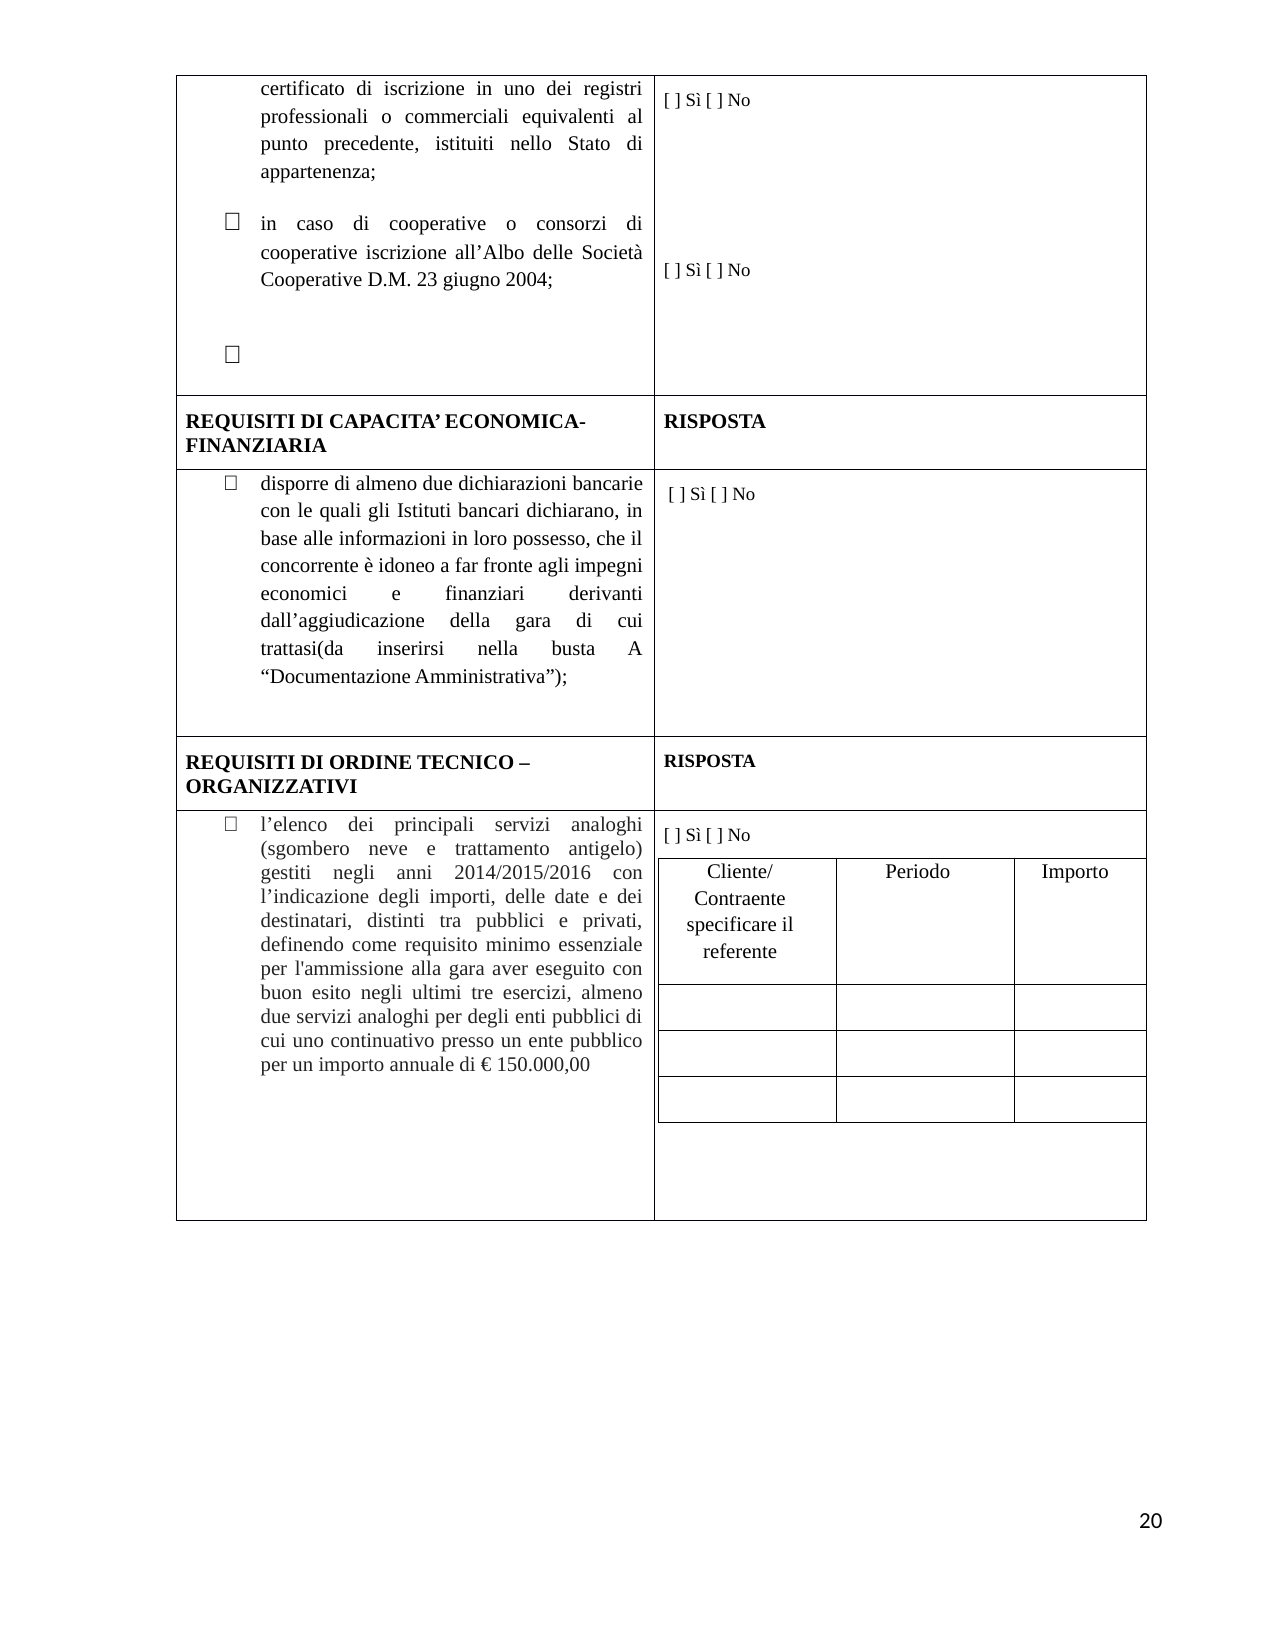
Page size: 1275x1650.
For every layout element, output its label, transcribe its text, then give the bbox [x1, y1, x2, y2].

table_cell [659, 1077, 836, 1122]
table_header Cliente/ Contraente specificare il referente [659, 859, 836, 984]
table_cell REQUISITI DI ORDINE TECNICO – ORGANIZZATIVI [177, 737, 654, 810]
table_cell [837, 1031, 1014, 1076]
table_cell REQUISITI DI CAPACITA’ ECONOMICA-FINANZIARIA [177, 396, 654, 469]
table_cell RISPOSTA [655, 737, 1146, 810]
table_cell [ ] Sì [ ] No [ ] Sì [ ] No [655, 76, 1146, 395]
table_header Importo [1015, 859, 1146, 984]
table_cell [837, 985, 1014, 1030]
table_cell [ ] Sì [ ] No [655, 470, 1146, 736]
table_cell disporre di almeno due dichiarazioni bancarie con le quali gli Istituti bancari dichiarano, in base alle informazioni in loro possesso, che il concorrente è idoneo a far fronte agli impegni economici e finanziari derivanti dall’aggiudicazione della gara di cui trattasi(da inserirsi nella busta A “Documentazione Amministrativa”); [177, 470, 654, 736]
table_cell RISPOSTA [655, 396, 1146, 469]
table_cell l’elenco dei principali servizi analoghi (sgombero neve e trattamento antigelo) gestiti negli anni 2014/2015/2016 con l’indicazione degli importi, delle date e dei destinatari, distinti tra pubblici e privati, definendo come requisito minimo essenziale per l'ammissione alla gara aver eseguito con buon esito negli ultimi tre esercizi, almeno due servizi analoghi per degli enti pubblici di cui uno continuativo presso un ente pubblico per un importo annuale di € 150.000,00 [177, 811, 654, 1219]
table_cell iscrizione alla Camera di Commercio o al Registro Professionale dello Stato di residenza per gli Operatori Economici con sede in altri Stati membri dell’Unione Europea, il certificato di iscrizione in uno dei registri professionali o commerciali equivalenti al punto precedente, istituiti nello Stato di appartenenza; in caso di cooperative o consorzi di cooperative iscrizione all’Albo delle Società Cooperative D.M. 23 giugno 2004; [177, 76, 654, 395]
table_header Periodo [837, 859, 1014, 984]
table_cell [ ] Sì [ ] No [655, 811, 1146, 1219]
table_cell [659, 985, 836, 1030]
table_cell [1015, 1077, 1146, 1122]
table_cell [1015, 1031, 1146, 1076]
table_cell [837, 1077, 1014, 1122]
table_cell [1015, 985, 1146, 1030]
table_cell [659, 1031, 836, 1076]
